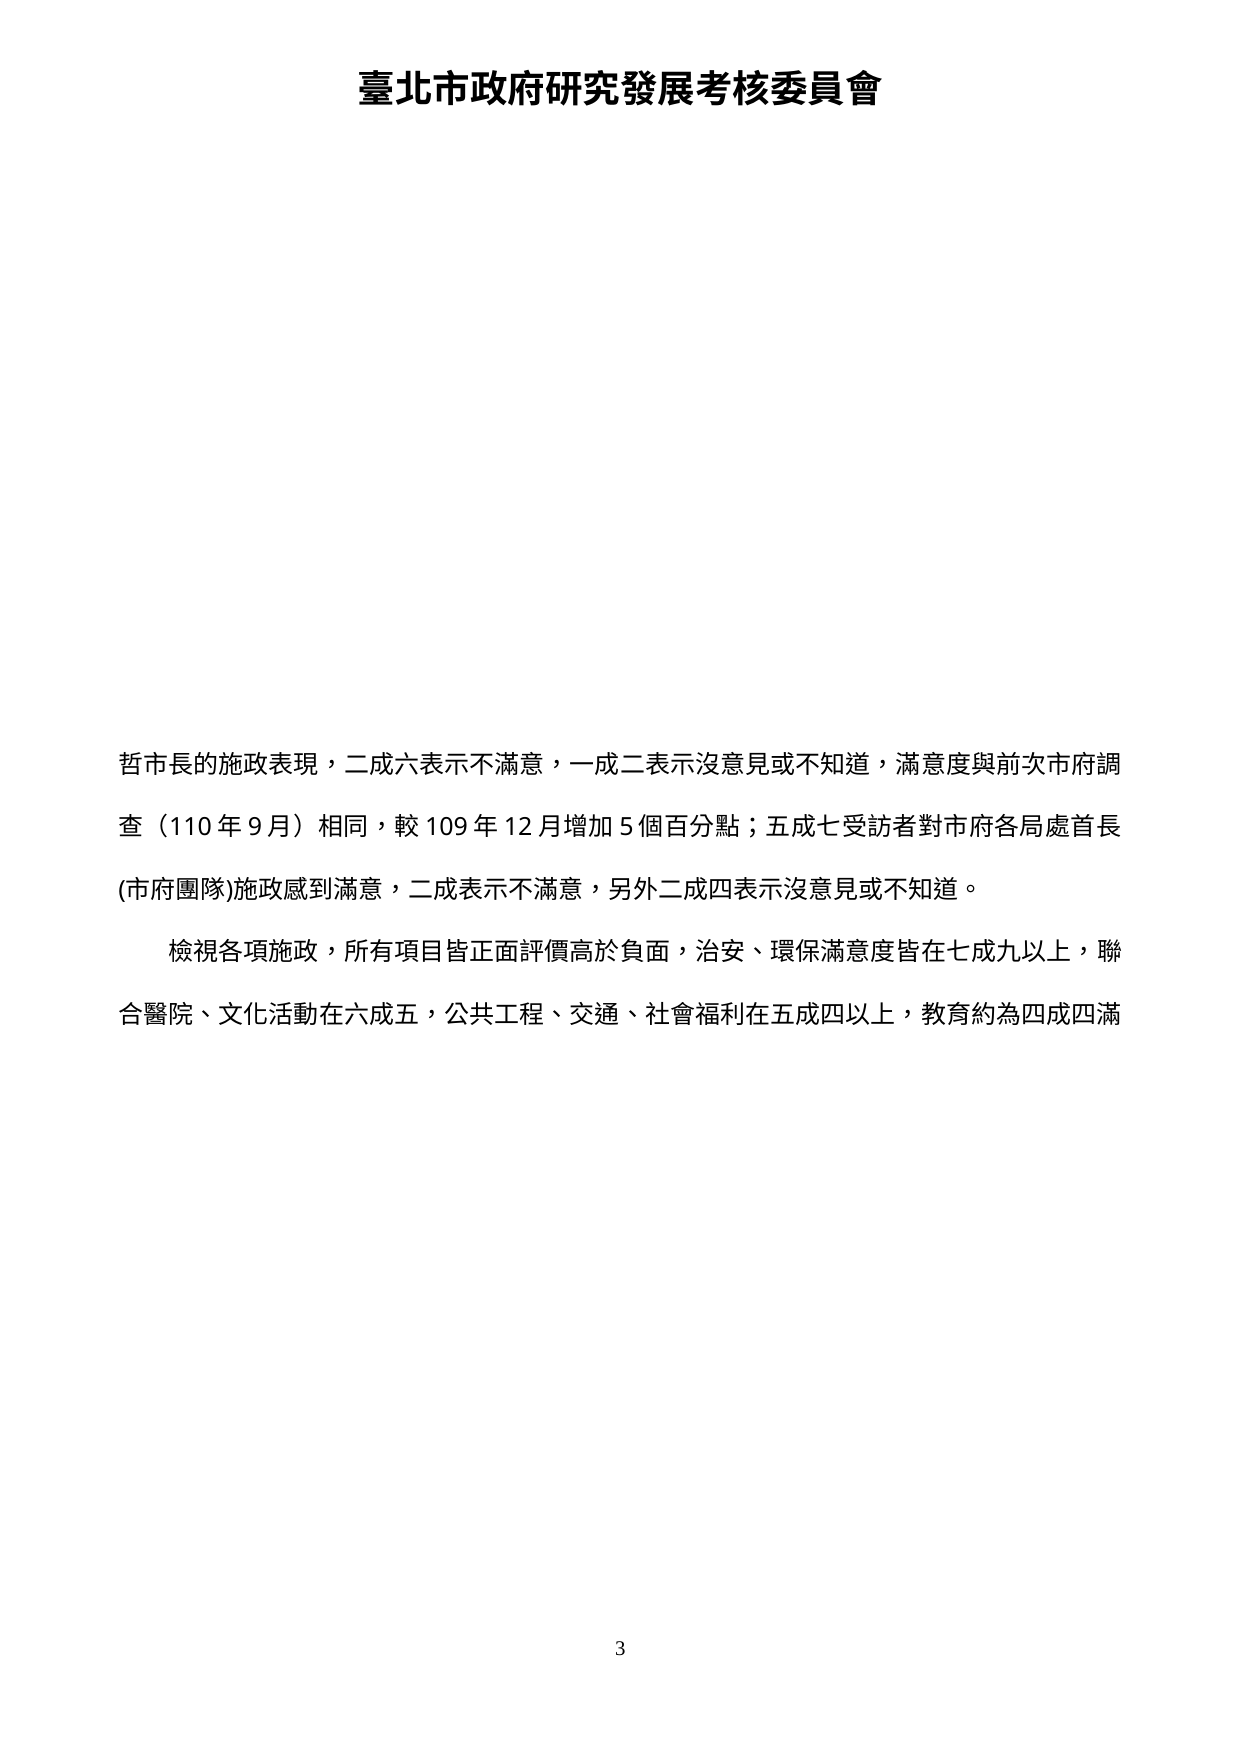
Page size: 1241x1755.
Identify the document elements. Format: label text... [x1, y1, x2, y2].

text 檢視各項施政，所有項目皆正面評價高於負面，治安、環保滿意度皆在七成九以上，聯合醫院、文化活動在六成五，公共工程、交通、社會福利在五成四以上，教育約為四成四滿 [118, 908, 1122, 1033]
text 哲市長的施政表現，二成六表示不滿意，一成二表示沒意見或不知道，滿意度與前次市府調查（110年9月）相同，較109年12月增加5個百分點；五成七受訪者對市府各局處首長(市府團隊)施政感到滿意，二成表示不滿意，另外二成四表示沒意見或不知道。 [118, 721, 1122, 908]
